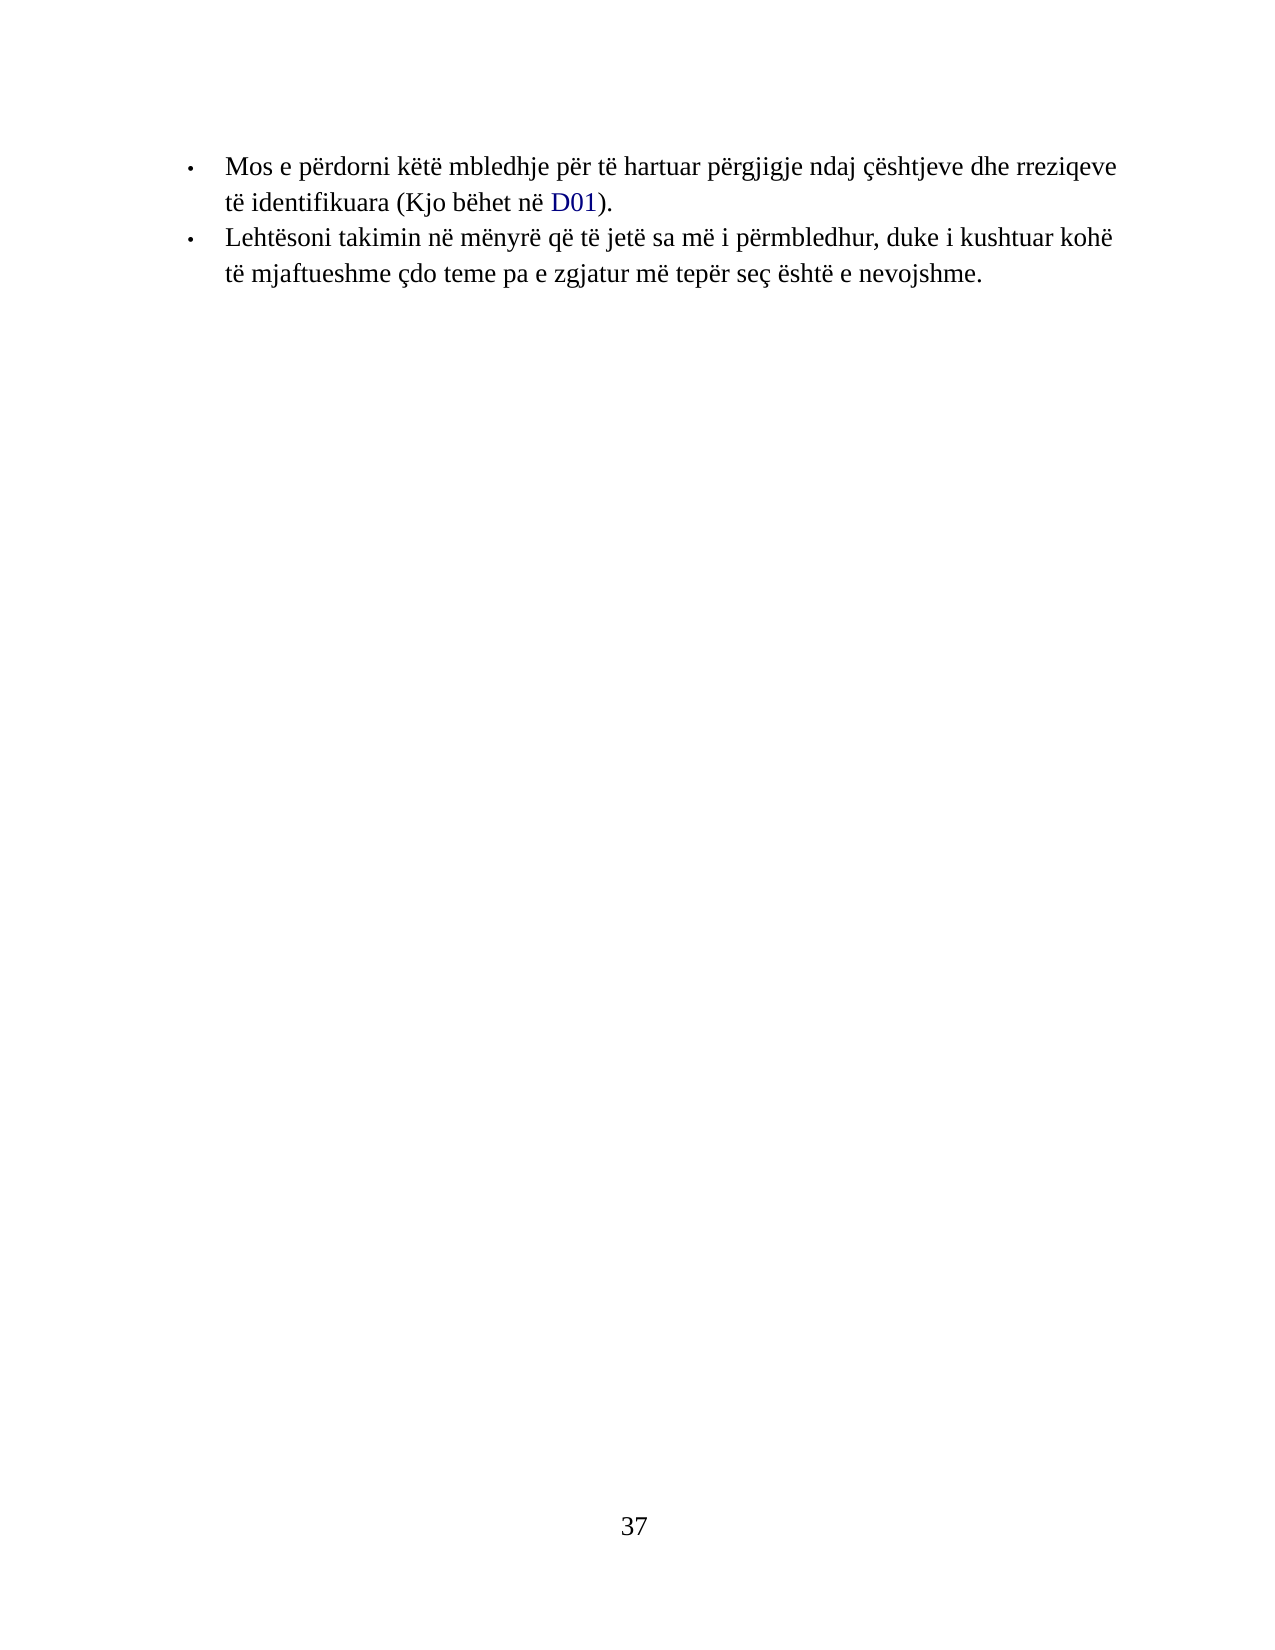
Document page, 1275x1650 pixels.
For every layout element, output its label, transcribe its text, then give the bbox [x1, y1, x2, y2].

list Lehtësoni takimin në mënyrë që të jetë sa më i përmbledhur, duke i kushtuar kohë të mjaftueshme çdo teme pa e zgjatur më tepër seç është e nevojshme. [187, 221, 1125, 288]
list Mos e përdorni këtë mbledhje për të hartuar përgjigje ndaj çështjeve dhe rreziqeve të identifikuara (Kjo bëhet në D01). [187, 150, 1125, 217]
